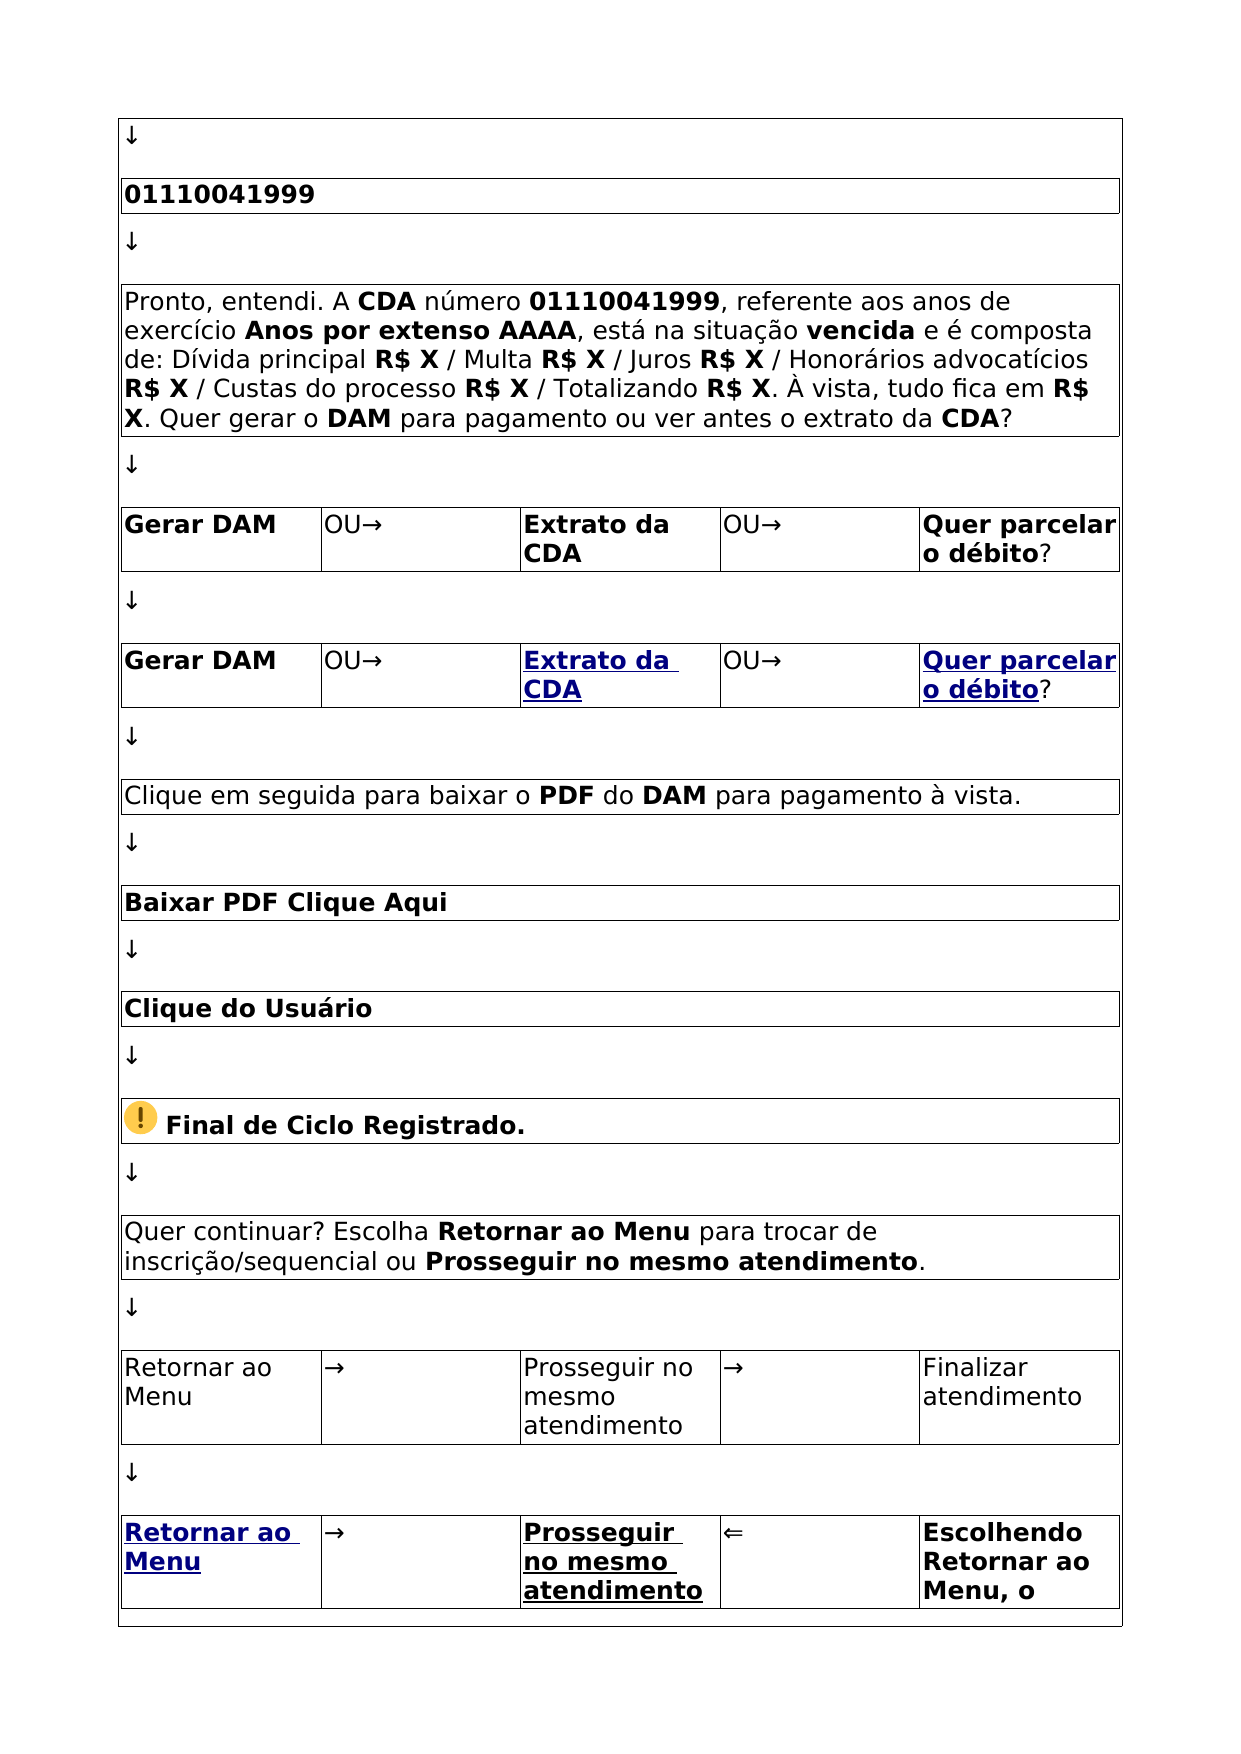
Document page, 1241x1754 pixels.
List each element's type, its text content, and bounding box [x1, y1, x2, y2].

table_header Clique em seguida para baixar o PDF do DAM para pagamento à vista. [122, 780, 1119, 813]
table_header OU→ [721, 644, 919, 707]
table_header Quer parcelar o débito? [920, 644, 1119, 707]
table_header Retornar ao Menu [122, 1351, 321, 1443]
table_header Final de Ciclo Registrado. [122, 1099, 1119, 1143]
table_header ⇐ [721, 1516, 919, 1608]
table_header Extrato da CDA [521, 644, 720, 707]
table_header OU→ [322, 644, 520, 707]
table_header → [721, 1351, 919, 1443]
table_header OU→ [322, 508, 520, 571]
table_header 01110041999 [122, 179, 1119, 213]
table_header Gerar DAM [122, 644, 321, 707]
table_header Extrato da CDA [521, 508, 720, 571]
table_header OU→ [721, 508, 919, 571]
table_header Prosseguir no mesmo atendimento [521, 1351, 720, 1443]
table_header Quer parcelar o débito? [920, 508, 1119, 571]
table_header Retornar ao Menu [122, 1516, 321, 1608]
table_header Prosseguir no mesmo atendimento [521, 1516, 720, 1608]
table_header Clique do Usuário [122, 992, 1119, 1026]
table_header Escolhendo Retornar ao Menu, o [920, 1516, 1119, 1608]
table_header ↓ ↓ ↓ ↓ ↓ ↓ ↓ ↓ ↓ ↓ ↓ [119, 119, 1122, 1626]
table_header Gerar DAM [122, 508, 321, 571]
table_header Pronto, entendi. A CDA número 01110041999, referente aos anos de exercício Anos por extenso AAAA, está na situação vencida e é composta de: Dívida principal R$ X / Multa R$ X / Juros R$ X / Honorários advocatícios R$ X / Custas do processo R$ X / Totalizando R$ X. À vista, tudo fica em R$ X. Quer gerar o DAM para pagamento ou ver antes o extrato da CDA? [122, 285, 1119, 436]
table_header → [322, 1516, 520, 1608]
table_header Baixar PDF Clique Aqui [122, 886, 1119, 920]
table_header Finalizar atendimento [920, 1351, 1119, 1443]
table_header Quer continuar? Escolha Retornar ao Menu para trocar de inscrição/sequencial ou Prosseguir no mesmo atendimento. [122, 1216, 1119, 1279]
table_header → [322, 1351, 520, 1443]
